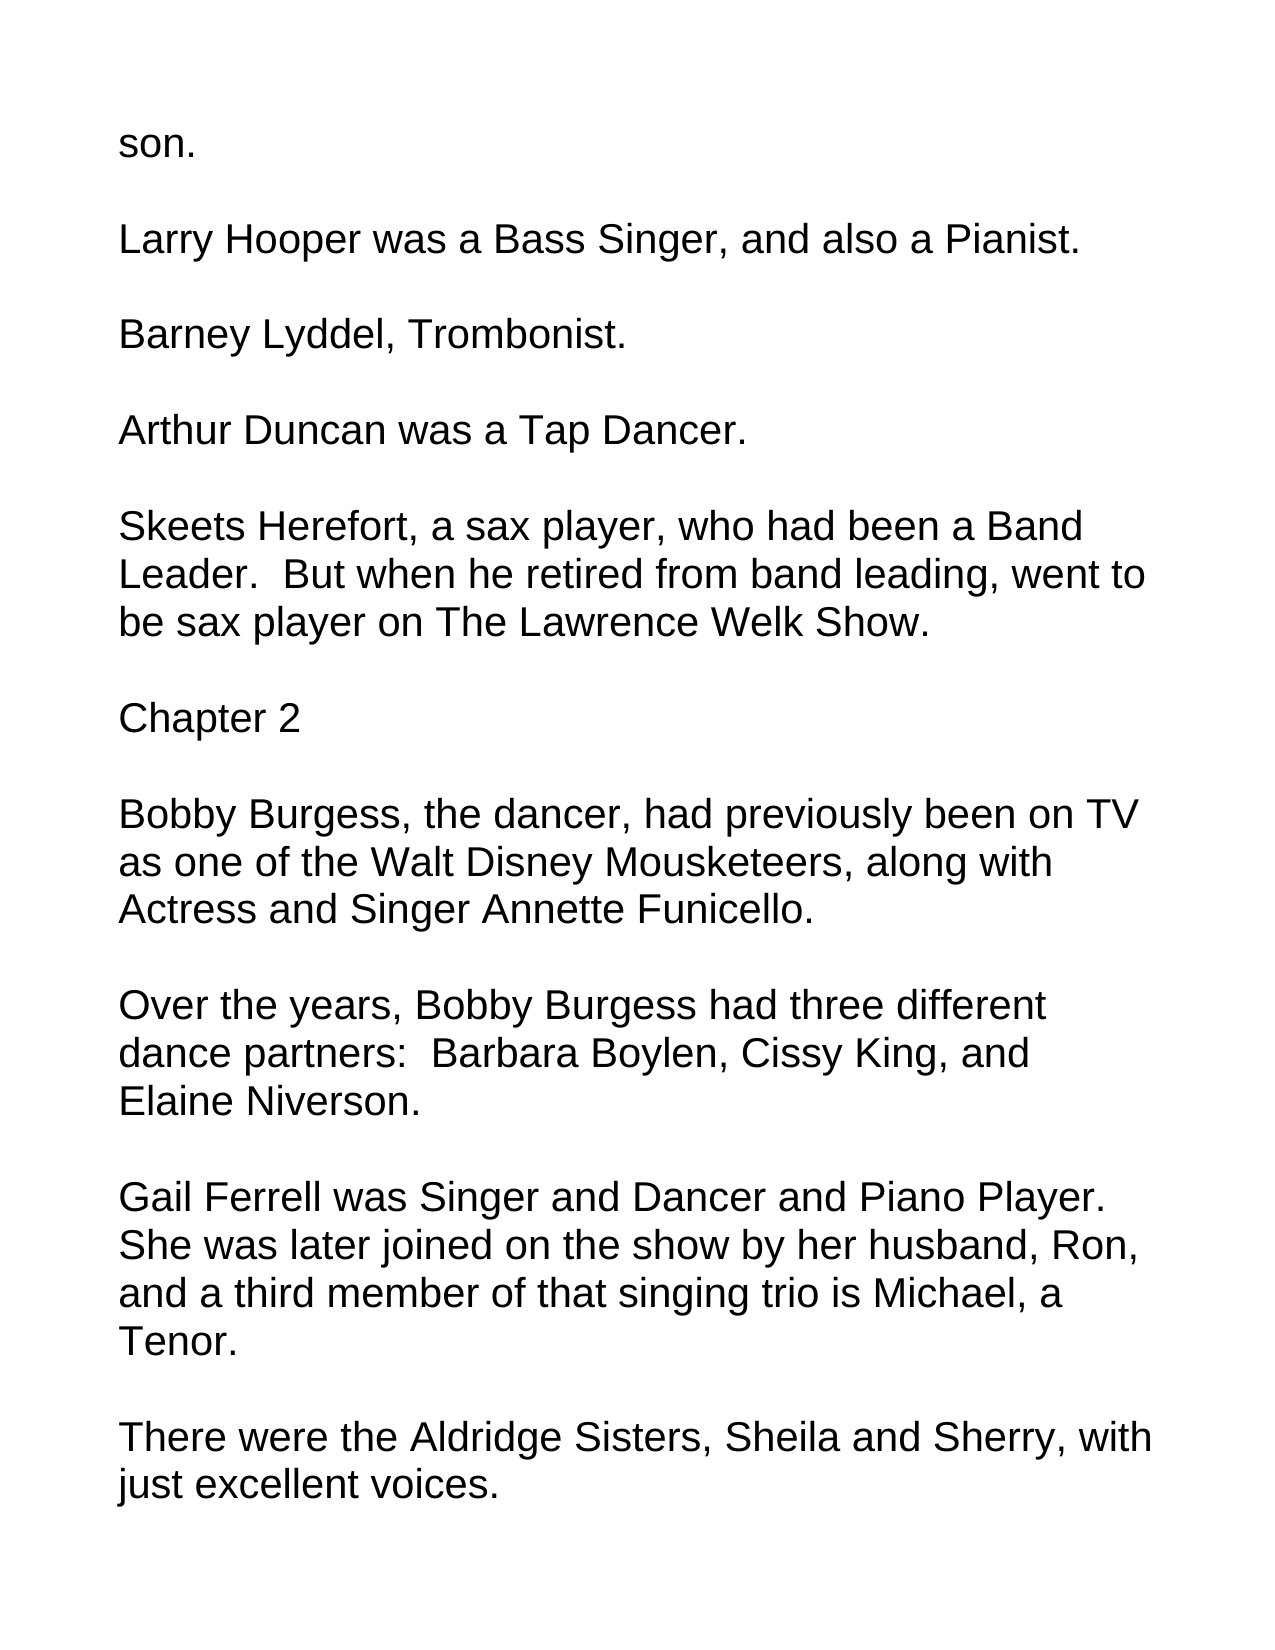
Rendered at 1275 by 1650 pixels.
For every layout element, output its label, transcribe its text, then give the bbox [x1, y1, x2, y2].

text Chapter 2 [118, 693, 1157, 741]
text Gail Ferrell was Singer and Dancer and Piano Player. She was later joined on the show by her husband, Ron, and a third member of that singing trio is Michael, a Tenor. [118, 1172, 1157, 1364]
text Over the years, Bobby Burgess had three different dance partners: Barbara Boylen, Cissy King, and Elaine Niverson. [118, 981, 1157, 1124]
text Barney Lyddel, Trombonist. [118, 310, 1157, 358]
text Skeets Herefort, a sax player, who had been a Band Leader. But when he retired from band leading, went to be sax player on The Lawrence Welk Show. [118, 501, 1157, 645]
text Larry Hooper was a Bass Singer, and also a Pianist. [118, 214, 1157, 262]
text son. [118, 118, 1157, 166]
text There were the Aldridge Sisters, Sheila and Sherry, with just excellent voices. [118, 1412, 1157, 1508]
text Arthur Duncan was a Tap Dancer. [118, 406, 1157, 453]
text Bobby Burgess, the dancer, had previously been on TV as one of the Walt Disney Mousketeers, along with Actress and Singer Annette Funicello. [118, 789, 1157, 933]
